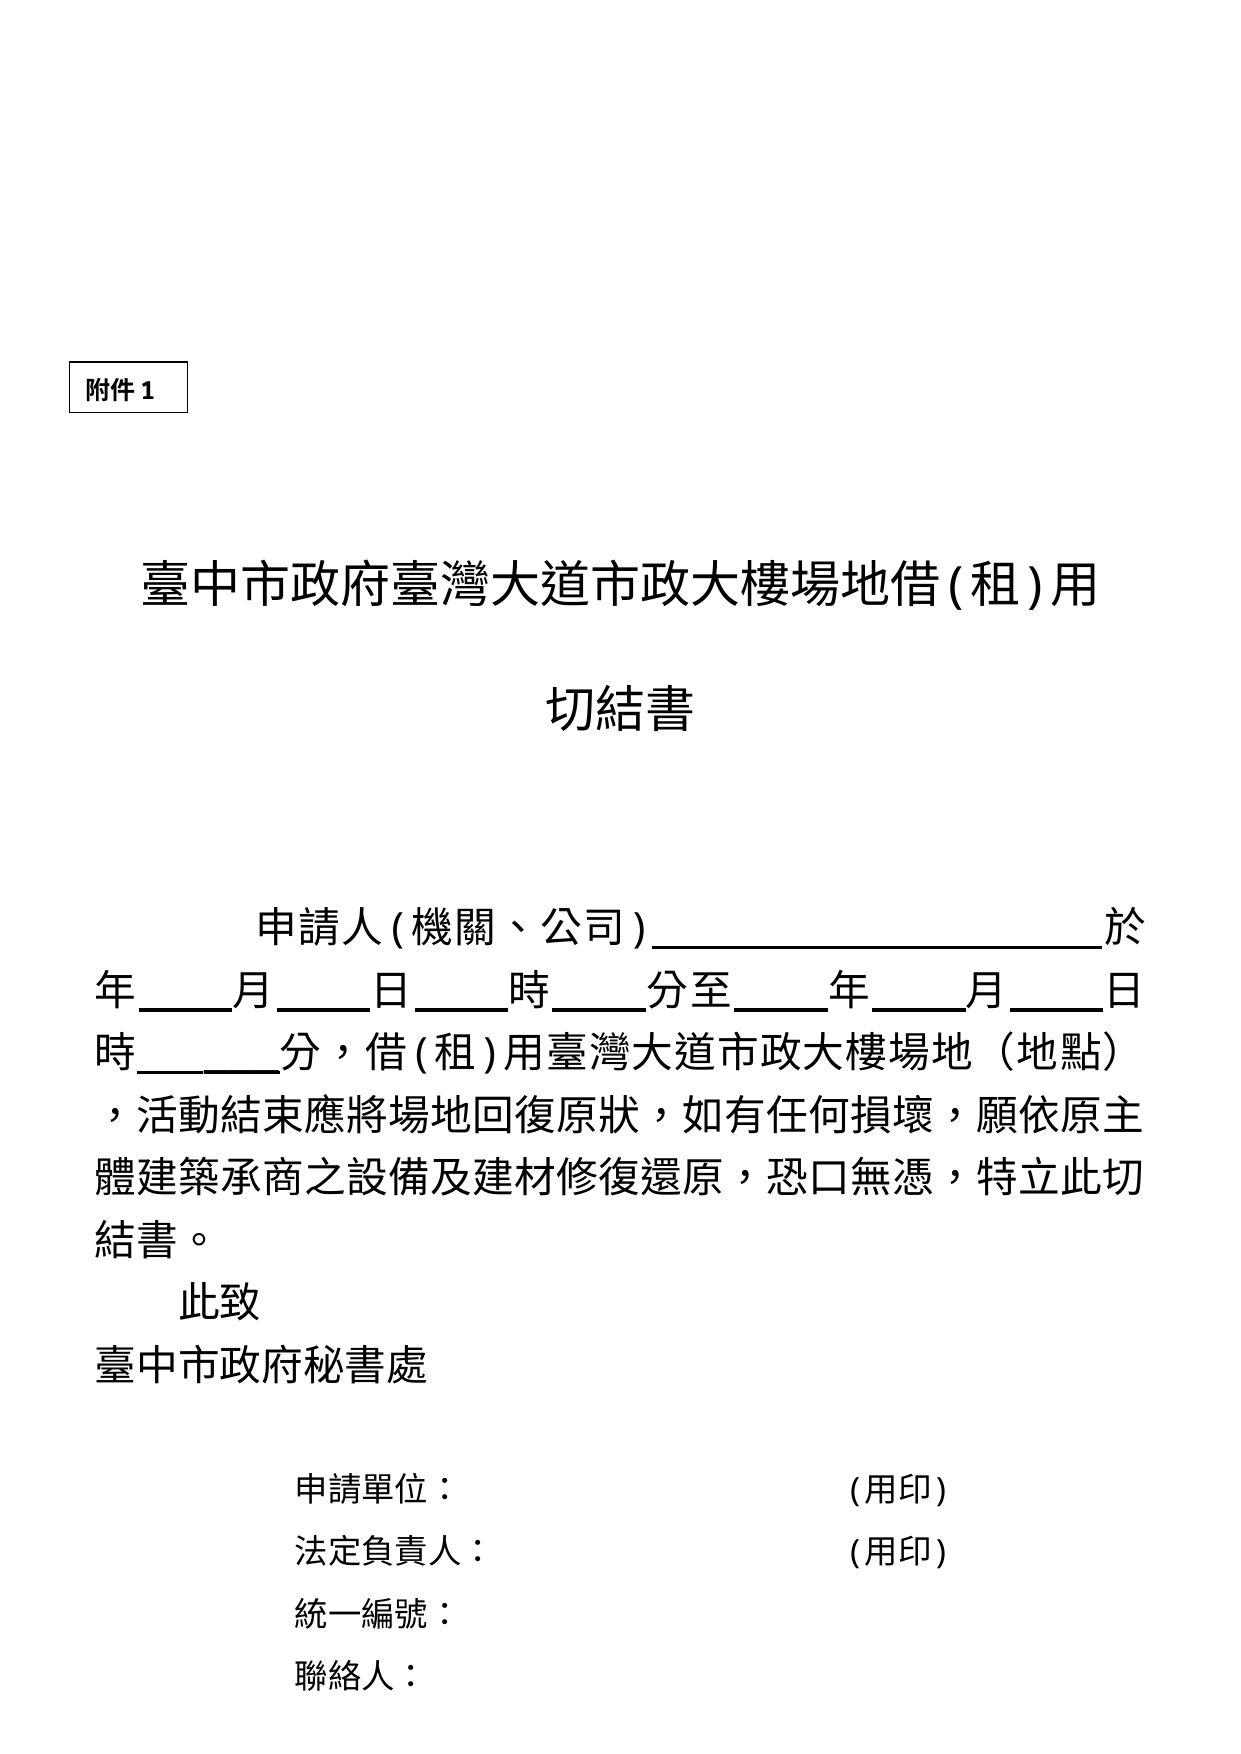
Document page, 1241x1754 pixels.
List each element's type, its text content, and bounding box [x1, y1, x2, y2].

text 此致 [94, 1258, 1146, 1320]
text 附件1 [85, 370, 172, 404]
text 申請人(機關、公司) 於 年 月 日 時 分至 年 月 日 時 ___分，借(租)用臺灣大道市政大樓場地（地點） ，活動結束應將場地回復原狀，如有任何損壞，願依原主體建築承商之設備及建材修復還原，恐口無憑，特立此切結書。 [94, 883, 1146, 1258]
text 申請單位： (用印) [94, 1445, 1146, 1508]
text 臺中市政府秘書處 [94, 1320, 1146, 1383]
text 切結書 [94, 633, 1146, 758]
text 臺中市政府臺灣大道市政大樓場地借(租)用 [94, 508, 1146, 633]
text 統一編號： [94, 1570, 1146, 1633]
text 法定負責人： (用印) [94, 1508, 1146, 1570]
text 聯絡人： [94, 1633, 1146, 1695]
